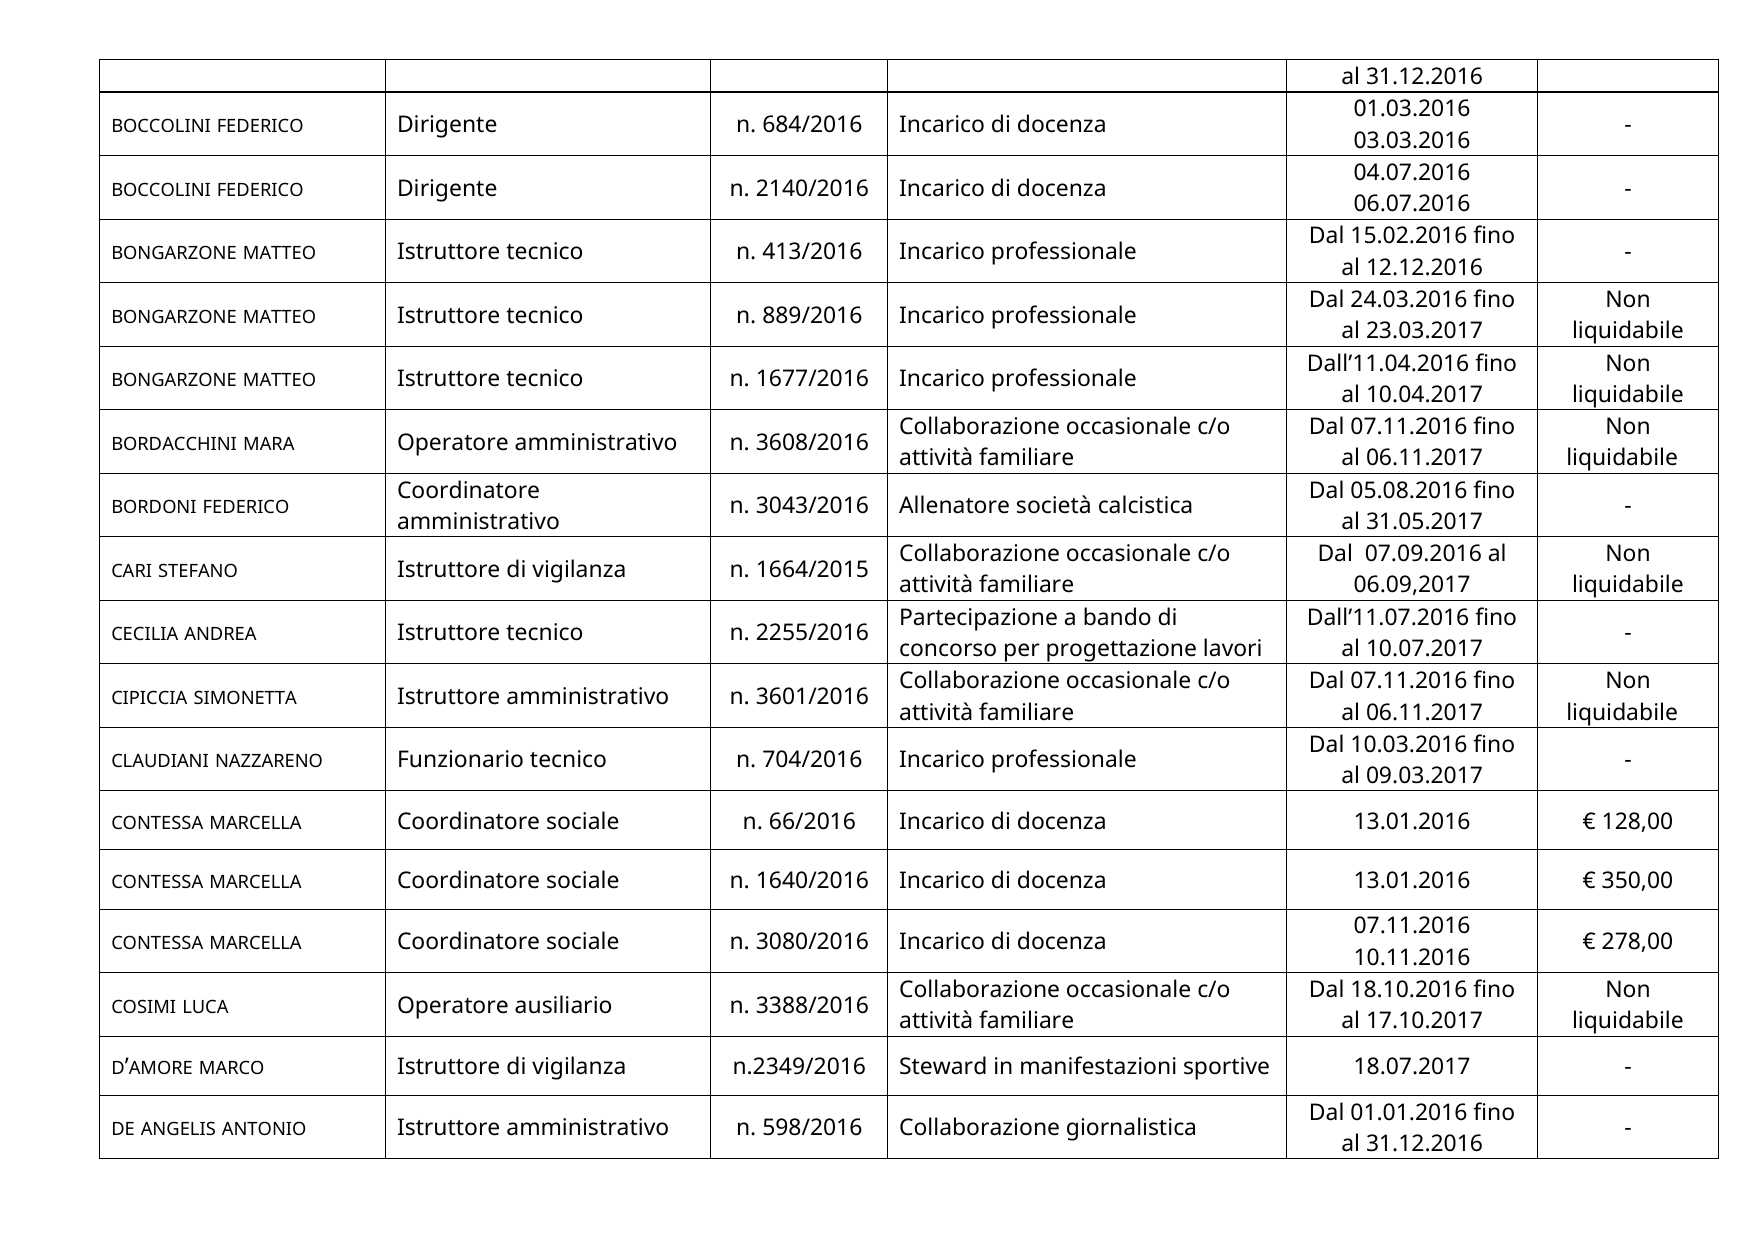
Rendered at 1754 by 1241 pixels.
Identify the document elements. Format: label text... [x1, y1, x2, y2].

table_cell Incarico professionale [888, 220, 1286, 282]
table_cell Istruttore di vigilanza [386, 1037, 710, 1094]
table_cell Non liquidabile [1538, 410, 1718, 473]
table_cell 13.01.2016 [1287, 850, 1537, 908]
table_cell Non liquidabile [1538, 283, 1718, 346]
table_cell n. 1640/2016 [711, 850, 887, 908]
table_cell - [1538, 1037, 1718, 1094]
table_cell Coordinatore amministrativo [386, 474, 710, 536]
table_cell Dal 07.11.2016 fino al 06.11.2017 [1287, 664, 1537, 727]
table_cell bongarzone matteo [100, 283, 385, 346]
table_cell - [1538, 220, 1718, 282]
table_cell [888, 60, 1286, 91]
table_cell - [1538, 60, 1718, 91]
table_cell Operatore amministrativo [386, 410, 710, 473]
table_cell de angelis antonio [100, 1096, 385, 1158]
table_cell Collaborazione occasionale c/o attività familiare [888, 973, 1286, 1036]
table_cell n. 598/2016 [711, 1096, 887, 1158]
table_cell Collaborazione occasionale c/o attività familiare [888, 664, 1286, 727]
table_cell Istruttore tecnico [386, 601, 710, 663]
table_cell Dal 24.03.2016 fino al 23.03.2017 [1287, 283, 1537, 346]
table_cell n.2349/2016 [711, 1037, 887, 1094]
table_cell Incarico professionale [888, 283, 1286, 346]
table_cell Incarico di docenza [888, 93, 1286, 155]
table_cell Collaborazione occasionale c/o attività familiare [888, 410, 1286, 473]
table_cell - [1538, 728, 1718, 790]
table_cell Incarico professionale [888, 347, 1286, 409]
table_cell cari stefano [100, 537, 385, 600]
table_cell Collaborazione occasionale c/o attività familiare [888, 537, 1286, 600]
table_cell [386, 60, 710, 91]
table_cell cecilia andrea [100, 601, 385, 663]
table_cell n. 889/2016 [711, 283, 887, 346]
table_cell Istruttore di vigilanza [386, 537, 710, 600]
table_cell Coordinatore sociale [386, 850, 710, 908]
table_cell n. 413/2016 [711, 220, 887, 282]
table_cell [711, 60, 887, 91]
table_cell - [1538, 474, 1718, 536]
table_cell - [1538, 1096, 1718, 1158]
table_cell Istruttore tecnico [386, 347, 710, 409]
table_cell Istruttore tecnico [386, 220, 710, 282]
table_cell Coordinatore sociale [386, 910, 710, 972]
table_cell 13.01.2016 [1287, 791, 1537, 849]
table_cell claudiani nazzareno [100, 728, 385, 790]
table_cell Istruttore amministrativo [386, 664, 710, 727]
table_cell € 128,00 [1538, 791, 1718, 849]
table_cell boccolini federico [100, 156, 385, 218]
table_cell n. 3080/2016 [711, 910, 887, 972]
table_cell - [1538, 93, 1718, 155]
table_cell Operatore ausiliario [386, 973, 710, 1036]
table_cell Coordinatore sociale [386, 791, 710, 849]
table_cell n. 684/2016 [711, 93, 887, 155]
table_cell - [1538, 156, 1718, 218]
table_cell Incarico di docenza [888, 791, 1286, 849]
table_cell n. 3388/2016 [711, 973, 887, 1036]
table_cell [100, 60, 385, 91]
table_cell Dal 01.01.2016 fino al 31.12.2016 [1287, 1096, 1537, 1158]
table_cell Istruttore amministrativo [386, 1096, 710, 1158]
table_cell Non liquidabile [1538, 537, 1718, 600]
table_cell Dal 18.10.2016 fino al 17.10.2017 [1287, 973, 1537, 1036]
table_cell Incarico di docenza [888, 910, 1286, 972]
table_cell contessa marcella [100, 910, 385, 972]
table_cell al 31.12.2016 [1287, 60, 1537, 91]
table_cell Collaborazione giornalistica [888, 1096, 1286, 1158]
table_cell n. 66/2016 [711, 791, 887, 849]
table_cell Funzionario tecnico [386, 728, 710, 790]
table_cell n. 3601/2016 [711, 664, 887, 727]
table_cell n. 3608/2016 [711, 410, 887, 473]
table_cell 18.07.2017 [1287, 1037, 1537, 1094]
table_cell 04.07.2016 06.07.2016 [1287, 156, 1537, 218]
table_cell n. 1677/2016 [711, 347, 887, 409]
table_cell n. 1664/2015 [711, 537, 887, 600]
table_cell € 278,00 [1538, 910, 1718, 972]
table_cell Dall’11.07.2016 fino al 10.07.2017 [1287, 601, 1537, 663]
table_cell Allenatore società calcistica [888, 474, 1286, 536]
table_cell Dal 05.08.2016 fino al 31.05.2017 [1287, 474, 1537, 536]
table_cell Non liquidabile [1538, 973, 1718, 1036]
table_cell cipiccia simonetta [100, 664, 385, 727]
table_cell Istruttore tecnico [386, 283, 710, 346]
table_cell Incarico professionale [888, 728, 1286, 790]
table_cell 07.11.2016 10.11.2016 [1287, 910, 1537, 972]
table_cell contessa marcella [100, 791, 385, 849]
table_cell bordacchini mara [100, 410, 385, 473]
table_cell n. 2140/2016 [711, 156, 887, 218]
table_cell bongarzone matteo [100, 347, 385, 409]
table_cell Steward in manifestazioni sportive [888, 1037, 1286, 1094]
table_cell bongarzone matteo [100, 220, 385, 282]
table_cell boccolini federico [100, 93, 385, 155]
table_cell Dal 07.09.2016 al 06.09,2017 [1287, 537, 1537, 600]
table_cell Incarico di docenza [888, 850, 1286, 908]
table_cell d’amore marco [100, 1037, 385, 1094]
table_cell Dirigente [386, 156, 710, 218]
table_cell Dal 10.03.2016 fino al 09.03.2017 [1287, 728, 1537, 790]
table_cell Dal 15.02.2016 fino al 12.12.2016 [1287, 220, 1537, 282]
table_cell n. 2255/2016 [711, 601, 887, 663]
table_cell Dall’11.04.2016 fino al 10.04.2017 [1287, 347, 1537, 409]
table_cell cosimi luca [100, 973, 385, 1036]
table_cell Dal 07.11.2016 fino al 06.11.2017 [1287, 410, 1537, 473]
table_cell Partecipazione a bando di concorso per progettazione lavori [888, 601, 1286, 663]
table_cell n. 704/2016 [711, 728, 887, 790]
table_cell bordoni federico [100, 474, 385, 536]
table_cell Dirigente [386, 93, 710, 155]
table_cell Non liquidabile [1538, 347, 1718, 409]
table_cell € 350,00 [1538, 850, 1718, 908]
table_cell n. 3043/2016 [711, 474, 887, 536]
table_cell Incarico di docenza [888, 156, 1286, 218]
table_cell Non liquidabile [1538, 664, 1718, 727]
table_cell contessa marcella [100, 850, 385, 908]
table_cell - [1538, 601, 1718, 663]
table_cell 01.03.2016 03.03.2016 [1287, 93, 1537, 155]
